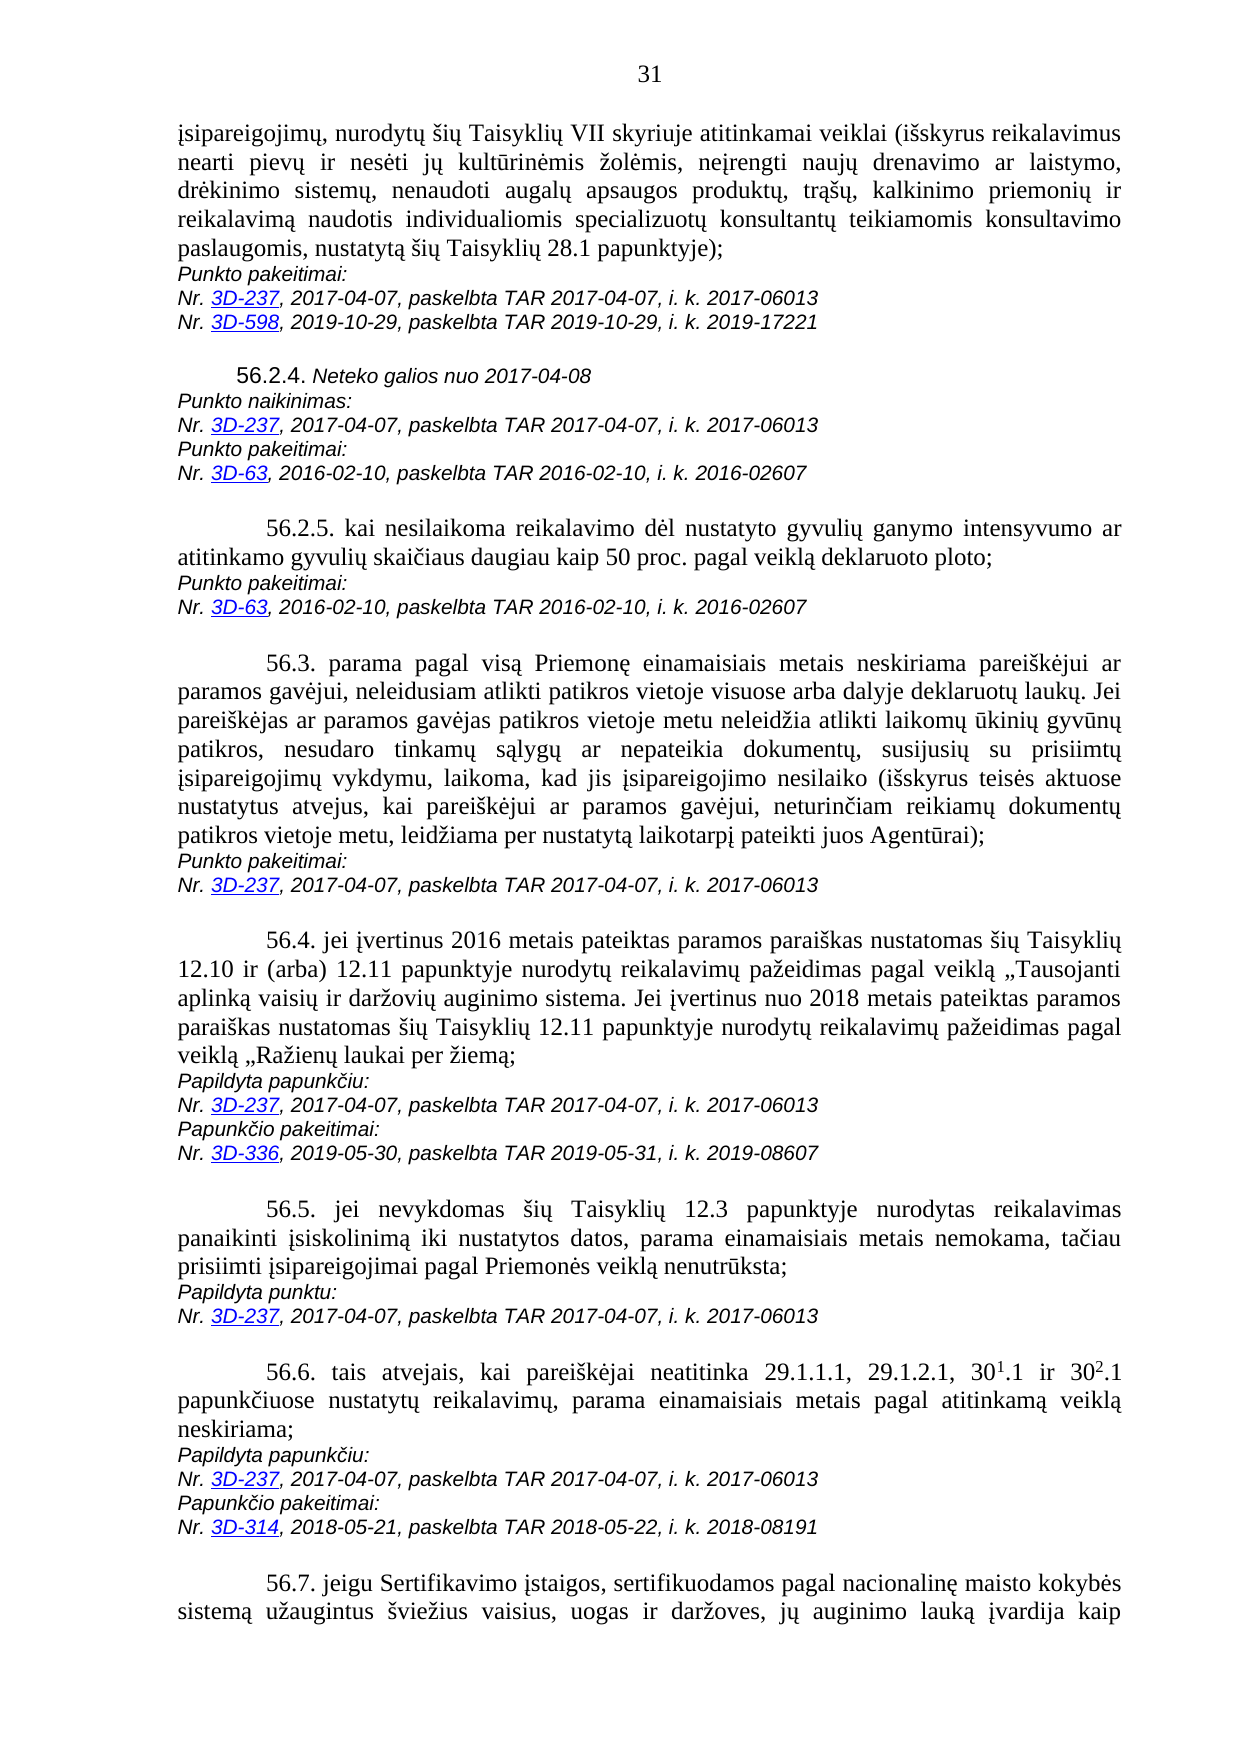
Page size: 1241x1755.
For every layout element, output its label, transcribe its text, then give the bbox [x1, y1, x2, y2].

text Nr. 3D-237, 2017-04-07, paskelbta TAR 2017-04-07, i. k. 2017-06013 [177, 1467, 1122, 1491]
text Papunkčio pakeitimai: [177, 1491, 1122, 1515]
text Punkto pakeitimai: [177, 437, 1122, 461]
text Nr. 3D-237, 2017-04-07, paskelbta TAR 2017-04-07, i. k. 2017-06013 [177, 413, 1122, 437]
text 56.3. parama pagal visą Priemonę einamaisiais metais neskiriama pareiškėjui ar paramos gavėjui, neleidusiam atlikti patikros vietoje visuose arba dalyje deklaruotų laukų. Jei pareiškėjas ar paramos gavėjas patikros vietoje metu neleidžia atlikti laikomų ūkinių gyvūnų patikros, nesudaro tinkamų sąlygų ar nepateikia dokumentų, susijusių su prisiimtų įsipareigojimų vykdymu, laikoma, kad jis įsipareigojimo nesilaiko (išskyrus teisės aktuose nustatytus atvejus, kai pareiškėjui ar paramos gavėjui, neturinčiam reikiamų dokumentų patikros vietoje metu, leidžiama per nustatytą laikotarpį pateikti juos Agentūrai); [177, 648, 1122, 849]
text Nr. 3D-598, 2019-10-29, paskelbta TAR 2019-10-29, i. k. 2019-17221 [177, 310, 1122, 334]
text įsipareigojimų, nurodytų šių Taisyklių VII skyriuje atitinkamai veiklai (išskyrus reikalavimus nearti pievų ir nesėti jų kultūrinėmis žolėmis, neįrengti naujų drenavimo ar laistymo, drėkinimo sistemų, nenaudoti augalų apsaugos produktų, trąšų, kalkinimo priemonių ir reikalavimą naudotis individualiomis specializuotų konsultantų teikiamomis konsultavimo paslaugomis, nustatytą šių Taisyklių 28.1 papunktyje); [177, 118, 1122, 262]
text 56.6. tais atvejais, kai pareiškėjai neatitinka 29.1.1.1, 29.1.2.1, 301.1 ir 302.1 papunkčiuose nustatytų reikalavimų, parama einamaisiais metais pagal atitinkamą veiklą neskiriama; [177, 1357, 1122, 1443]
text 56.2.4. Neteko galios nuo 2017-04-08 [177, 362, 1122, 389]
text Papunkčio pakeitimai: [177, 1117, 1122, 1141]
text Nr. 3D-314, 2018-05-21, paskelbta TAR 2018-05-22, i. k. 2018-08191 [177, 1515, 1122, 1539]
text 56.5. jei nevykdomas šių Taisyklių 12.3 papunktyje nurodytas reikalavimas panaikinti įsiskolinimą iki nustatytos datos, parama einamaisiais metais nemokama, tačiau prisiimti įsipareigojimai pagal Priemonės veiklą nenutrūksta; [177, 1194, 1122, 1280]
text Papildyta papunkčiu: [177, 1443, 1122, 1467]
text Nr. 3D-237, 2017-04-07, paskelbta TAR 2017-04-07, i. k. 2017-06013 [177, 1304, 1122, 1328]
text Nr. 3D-237, 2017-04-07, paskelbta TAR 2017-04-07, i. k. 2017-06013 [177, 1093, 1122, 1117]
text Nr. 3D-63, 2016-02-10, paskelbta TAR 2016-02-10, i. k. 2016-02607 [177, 595, 1122, 619]
text Punkto naikinimas: [177, 389, 1122, 413]
text 56.7. jeigu Sertifikavimo įstaigos, sertifikuodamos pagal nacionalinę maisto kokybės sistemą užaugintus šviežius vaisius, uogas ir daržoves, jų auginimo lauką įvardija kaip [177, 1568, 1122, 1625]
text 56.2.5. kai nesilaikoma reikalavimo dėl nustatyto gyvulių ganymo intensyvumo ar atitinkamo gyvulių skaičiaus daugiau kaip 50 proc. pagal veiklą deklaruoto ploto; [177, 513, 1122, 571]
text Punkto pakeitimai: [177, 571, 1122, 595]
text Nr. 3D-63, 2016-02-10, paskelbta TAR 2016-02-10, i. k. 2016-02607 [177, 461, 1122, 485]
text 56.4. jei įvertinus 2016 metais pateiktas paramos paraiškas nustatomas šių Taisyklių 12.10 ir (arba) 12.11 papunktyje nurodytų reikalavimų pažeidimas pagal veiklą „Tausojanti aplinką vaisių ir daržovių auginimo sistema. Jei įvertinus nuo 2018 metais pateiktas paramos paraiškas nustatomas šių Taisyklių 12.11 papunktyje nurodytų reikalavimų pažeidimas pagal veiklą „Ražienų laukai per žiemą; [177, 926, 1122, 1069]
text Punkto pakeitimai: [177, 849, 1122, 873]
text Nr. 3D-237, 2017-04-07, paskelbta TAR 2017-04-07, i. k. 2017-06013 [177, 873, 1122, 897]
text Papildyta papunkčiu: [177, 1069, 1122, 1093]
text Nr. 3D-336, 2019-05-30, paskelbta TAR 2019-05-31, i. k. 2019-08607 [177, 1141, 1122, 1165]
text Punkto pakeitimai: [177, 262, 1122, 286]
text Papildyta punktu: [177, 1280, 1122, 1304]
text Nr. 3D-237, 2017-04-07, paskelbta TAR 2017-04-07, i. k. 2017-06013 [177, 286, 1122, 310]
